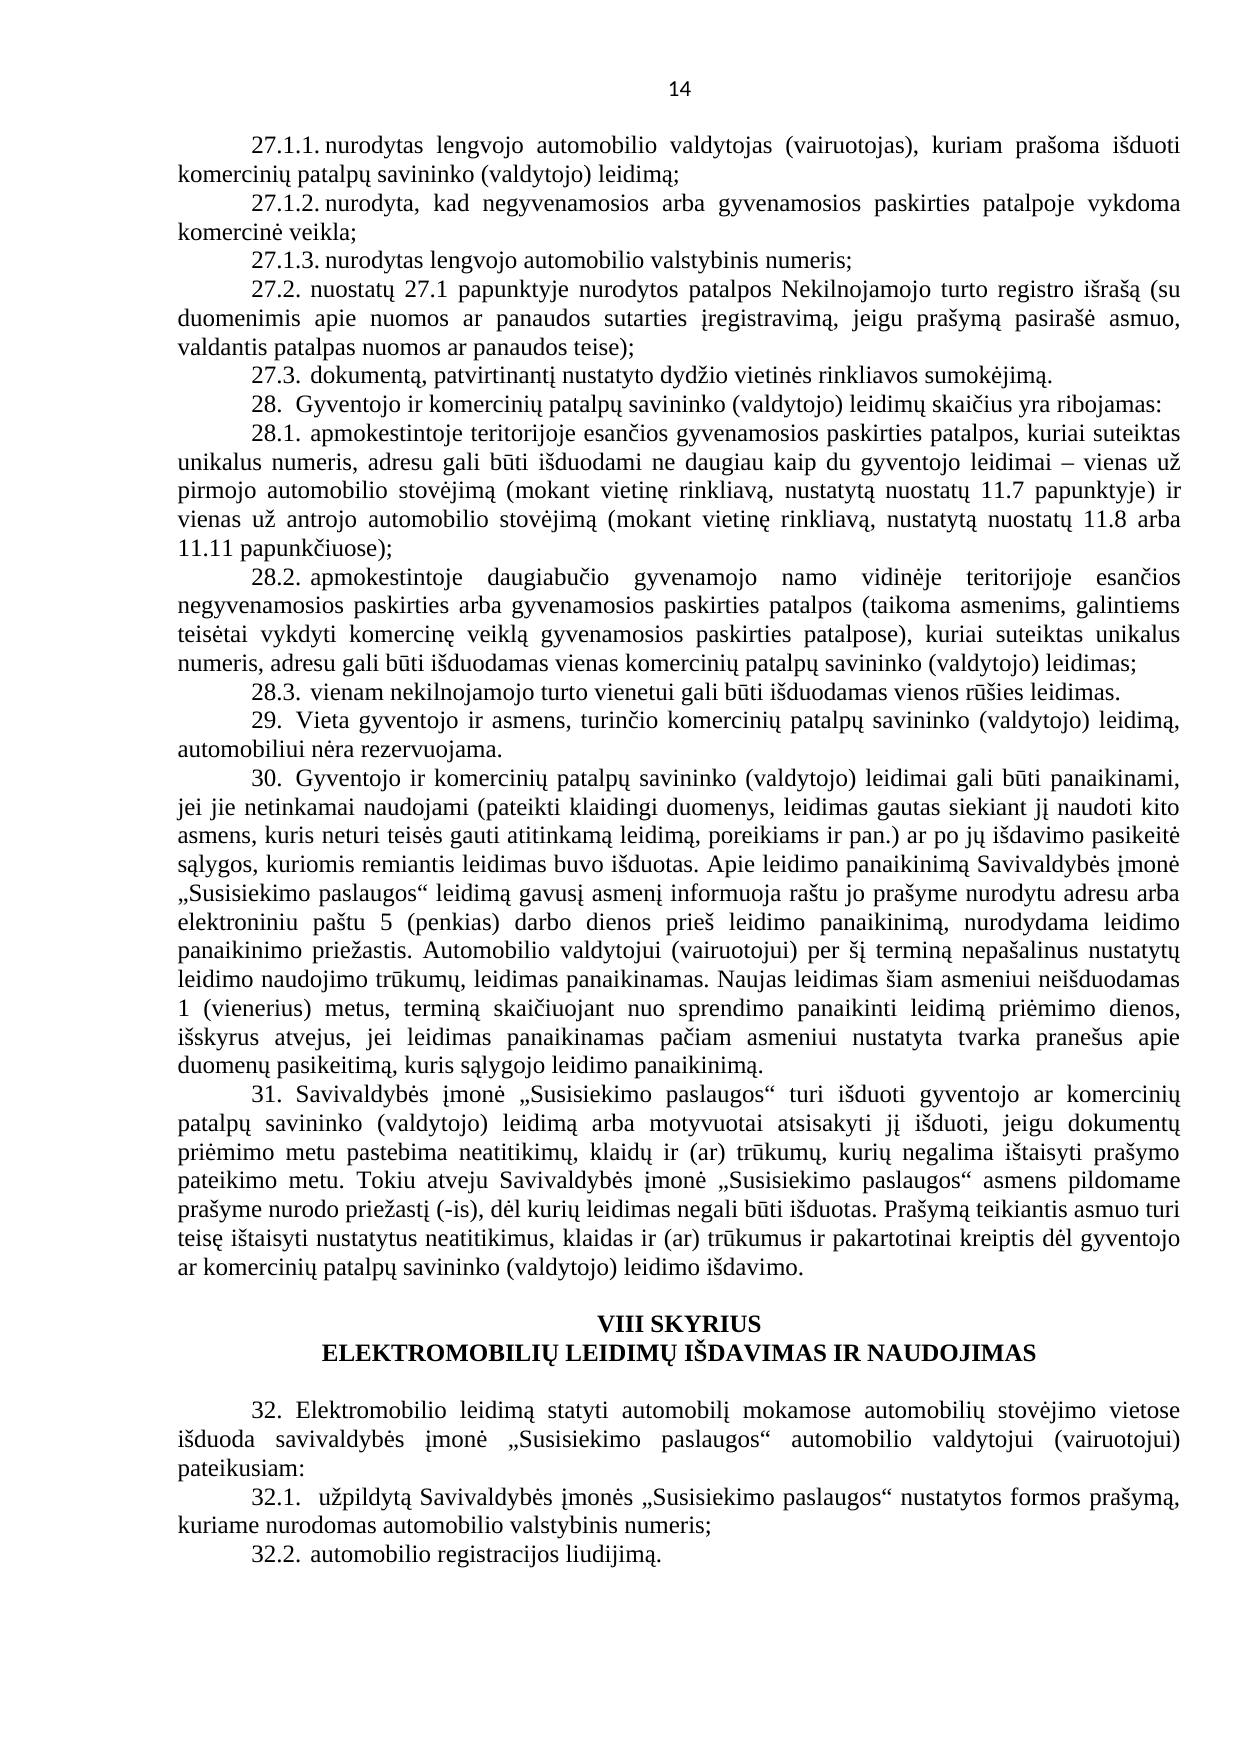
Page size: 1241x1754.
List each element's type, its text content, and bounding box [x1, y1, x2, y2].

text VIII SKYRIUS [177, 1309, 1181, 1338]
text 29. Vieta gyventojo ir asmens, turinčio komercinių patalpų savininko (valdytojo) leidimą, automobiliui nėra rezervuojama. [177, 706, 1181, 763]
text 32.2. automobilio registracijos liudijimą. [177, 1539, 1181, 1568]
text 32. Elektromobilio leidimą statyti automobilį mokamose automobilių stovėjimo vietose išduoda savivaldybės įmonė „Susisiekimo paslaugos“ automobilio valdytojui (vairuotojui) pateikusiam: [177, 1396, 1181, 1482]
text 27.1.3. nurodytas lengvojo automobilio valstybinis numeris; [177, 246, 1181, 274]
text ELEKTROMOBILIŲ LEIDIMŲ IŠDAVIMAS IR NAUDOJIMAS [177, 1338, 1181, 1367]
text 28.1. apmokestintoje teritorijoje esančios gyvenamosios paskirties patalpos, kuriai suteiktas unikalus numeris, adresu gali būti išduodami ne daugiau kaip du gyventojo leidimai – vienas už pirmojo automobilio stovėjimą (mokant vietinę rinkliavą, nustatytą nuostatų 11.7 papunktyje) ir vienas už antrojo automobilio stovėjimą (mokant vietinę rinkliavą, nustatytą nuostatų 11.8 arba 11.11 papunkčiuose); [177, 418, 1181, 562]
text 27.1.1. nurodytas lengvojo automobilio valdytojas (vairuotojas), kuriam prašoma išduoti komercinių patalpų savininko (valdytojo) leidimą; [177, 131, 1181, 188]
text 30. Gyventojo ir komercinių patalpų savininko (valdytojo) leidimai gali būti panaikinami, jei jie netinkamai naudojami (pateikti klaidingi duomenys, leidimas gautas siekiant jį naudoti kito asmens, kuris neturi teisės gauti atitinkamą leidimą, poreikiams ir pan.) ar po jų išdavimo pasikeitė sąlygos, kuriomis remiantis leidimas buvo išduotas. Apie leidimo panaikinimą Savivaldybės įmonė „Susisiekimo paslaugos“ leidimą gavusį asmenį informuoja raštu jo prašyme nurodytu adresu arba elektroniniu paštu 5 (penkias) darbo dienos prieš leidimo panaikinimą, nurodydama leidimo panaikinimo priežastis. Automobilio valdytojui (vairuotojui) per šį terminą nepašalinus nustatytų leidimo naudojimo trūkumų, leidimas panaikinamas. Naujas leidimas šiam asmeniui neišduodamas 1 (vienerius) metus, terminą skaičiuojant nuo sprendimo panaikinti leidimą priėmimo dienos, išskyrus atvejus, jei leidimas panaikinamas pačiam asmeniui nustatyta tvarka pranešus apie duomenų pasikeitimą, kuris sąlygojo leidimo panaikinimą. [177, 763, 1181, 1079]
text 31. Savivaldybės įmonė „Susisiekimo paslaugos“ turi išduoti gyventojo ar komercinių patalpų savininko (valdytojo) leidimą arba motyvuotai atsisakyti jį išduoti, jeigu dokumentų priėmimo metu pastebima neatitikimų, klaidų ir (ar) trūkumų, kurių negalima ištaisyti prašymo pateikimo metu. Tokiu atveju Savivaldybės įmonė „Susisiekimo paslaugos“ asmens pildomame prašyme nurodo priežastį (-is), dėl kurių leidimas negali būti išduotas. Prašymą teikiantis asmuo turi teisę ištaisyti nustatytus neatitikimus, klaidas ir (ar) trūkumus ir pakartotinai kreiptis dėl gyventojo ar komercinių patalpų savininko (valdytojo) leidimo išdavimo. [177, 1079, 1181, 1281]
text 27.2. nuostatų 27.1 papunktyje nurodytos patalpos Nekilnojamojo turto registro išrašą (su duomenimis apie nuomos ar panaudos sutarties įregistravimą, jeigu prašymą pasirašė asmuo, valdantis patalpas nuomos ar panaudos teise); [177, 274, 1181, 361]
text 28.3. vienam nekilnojamojo turto vienetui gali būti išduodamas vienos rūšies leidimas. [177, 677, 1181, 706]
text 32.1. užpildytą Savivaldybės įmonės „Susisiekimo paslaugos“ nustatytos formos prašymą, kuriame nurodomas automobilio valstybinis numeris; [177, 1482, 1181, 1539]
text 27.3. dokumentą, patvirtinantį nustatyto dydžio vietinės rinkliavos sumokėjimą. [177, 361, 1181, 389]
text 27.1.2. nurodyta, kad negyvenamosios arba gyvenamosios paskirties patalpoje vykdoma komercinė veikla; [177, 188, 1181, 246]
text 28. Gyventojo ir komercinių patalpų savininko (valdytojo) leidimų skaičius yra ribojamas: [177, 389, 1181, 418]
text 28.2. apmokestintoje daugiabučio gyvenamojo namo vidinėje teritorijoje esančios negyvenamosios paskirties arba gyvenamosios paskirties patalpos (taikoma asmenims, galintiems teisėtai vykdyti komercinę veiklą gyvenamosios paskirties patalpose), kuriai suteiktas unikalus numeris, adresu gali būti išduodamas vienas komercinių patalpų savininko (valdytojo) leidimas; [177, 562, 1181, 677]
